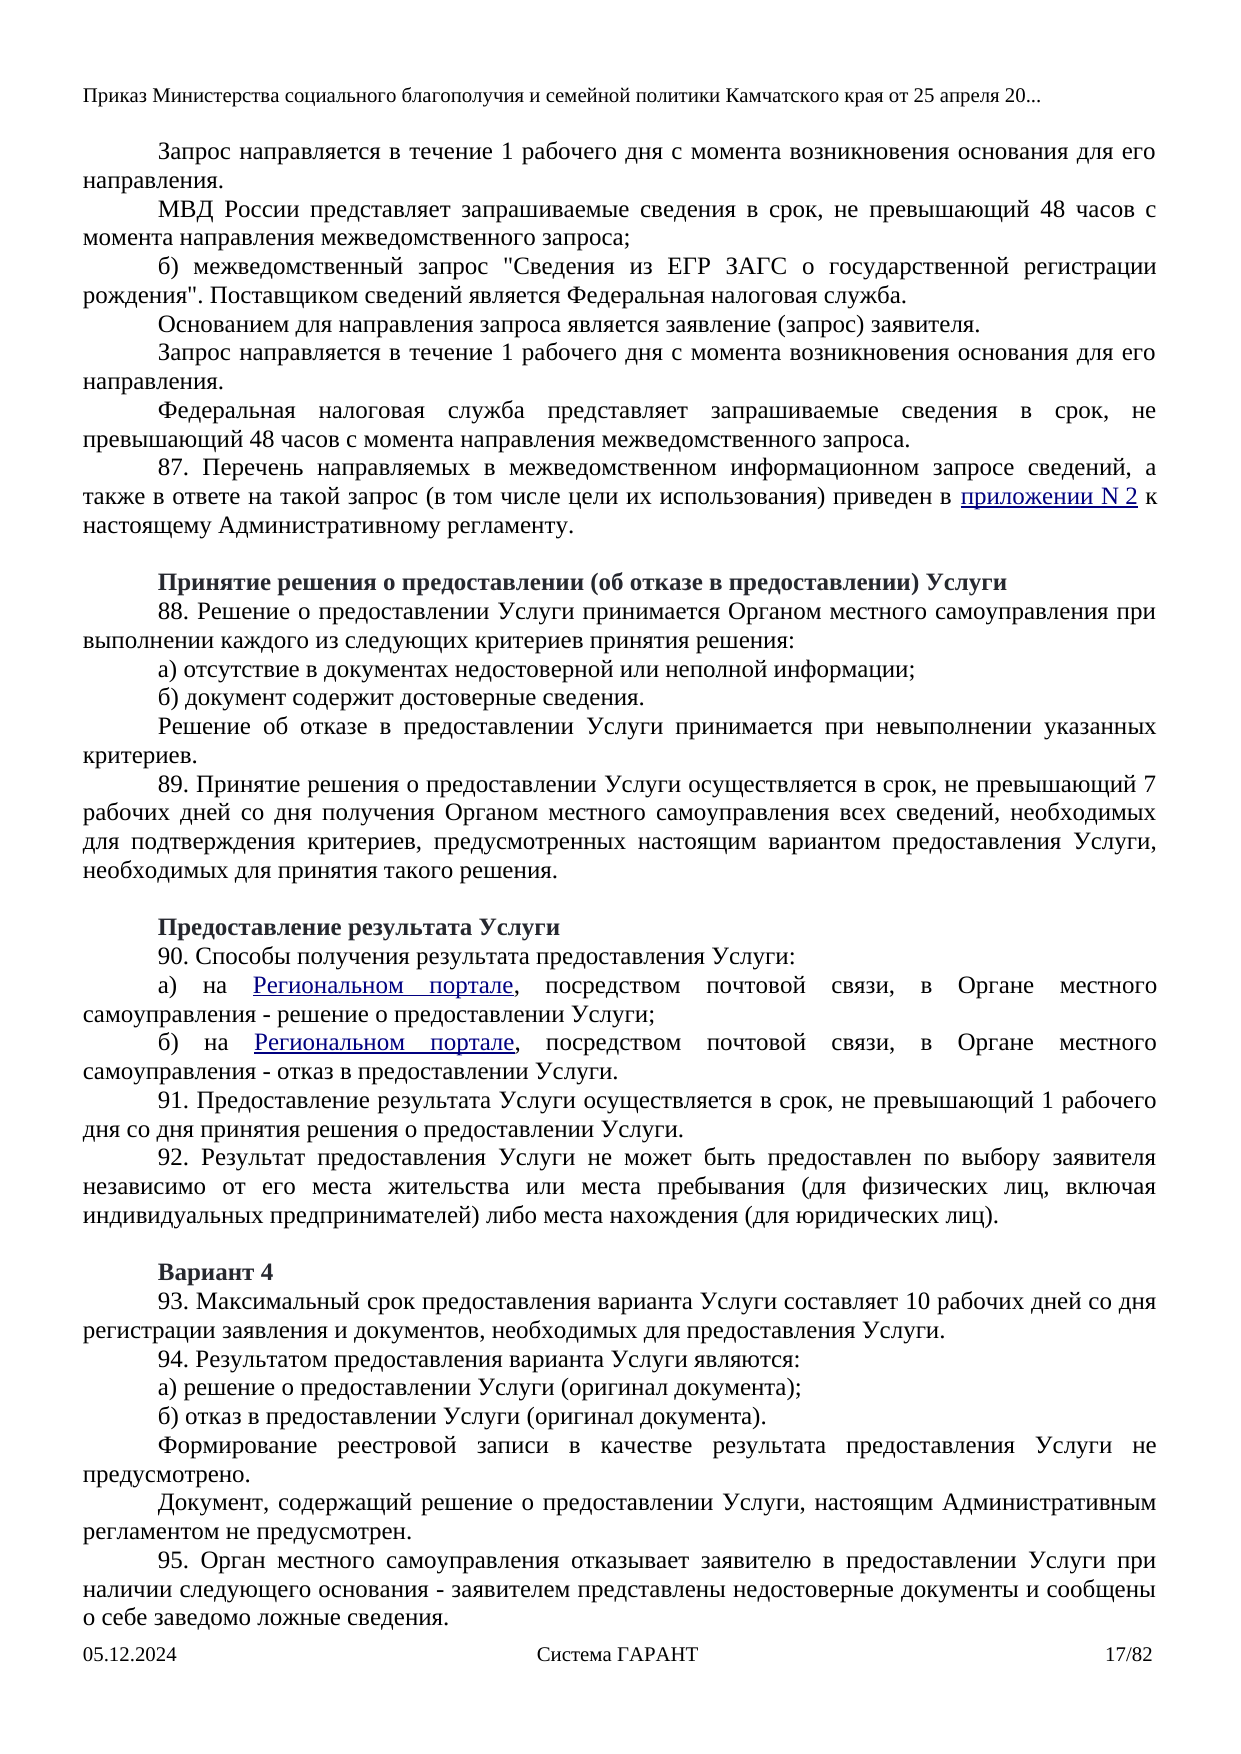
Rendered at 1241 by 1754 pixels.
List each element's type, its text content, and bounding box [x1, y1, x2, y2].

text 92. Результат предоставления Услуги не может быть предоставлен по выбору заявителя независимо от его места жительства или места пребывания (для физических лиц, включая индивидуальных предпринимателей) либо места нахождения (для юридических лиц). [83, 1142, 1157, 1229]
text Запрос направляется в течение 1 рабочего дня с момента возникновения основания для его направления. [83, 136, 1157, 194]
text 89. Принятие решения о предоставлении Услуги осуществляется в срок, не превышающий 7 рабочих дней со дня получения Органом местного самоуправления всех сведений, необходимых для подтверждения критериев, предусмотренных настоящим вариантом предоставления Услуги, необходимых для принятия такого решения. [83, 769, 1157, 884]
text б) межведомственный запрос "Сведения из ЕГР ЗАГС о государственной регистрации рождения". Поставщиком сведений является Федеральная налоговая служба. [83, 251, 1157, 309]
text Документ, содержащий решение о предоставлении Услуги, настоящим Административным регламентом не предусмотрен. [83, 1487, 1157, 1545]
text б) документ содержит достоверные сведения. [83, 682, 1157, 711]
text Предоставление результата Услуги [83, 912, 1157, 941]
text 93. Максимальный срок предоставления варианта Услуги составляет 10 рабочих дней со дня регистрации заявления и документов, необходимых для предоставления Услуги. [83, 1286, 1157, 1344]
text а) на Региональном портале, посредством почтовой связи, в Органе местного самоуправления - решение о предоставлении Услуги; [83, 970, 1157, 1027]
text 87. Перечень направляемых в межведомственном информационном запросе сведений, а также в ответе на такой запрос (в том числе цели их использования) приведен в приложении N 2 к настоящему Административному регламенту. [83, 452, 1157, 539]
text а) отсутствие в документах недостоверной или неполной информации; [83, 654, 1157, 682]
text 95. Орган местного самоуправления отказывает заявителю в предоставлении Услуги при наличии следующего основания - заявителем представлены недостоверные документы и сообщены о себе заведомо ложные сведения. [83, 1545, 1157, 1631]
text б) отказ в предоставлении Услуги (оригинал документа). [83, 1401, 1157, 1430]
text Запрос направляется в течение 1 рабочего дня с момента возникновения основания для его направления. [83, 337, 1157, 395]
text 88. Решение о предоставлении Услуги принимается Органом местного самоуправления при выполнении каждого из следующих критериев принятия решения: [83, 596, 1157, 654]
text а) решение о предоставлении Услуги (оригинал документа); [83, 1372, 1157, 1401]
text Вариант 4 [83, 1257, 1157, 1286]
text Формирование реестровой записи в качестве результата предоставления Услуги не предусмотрено. [83, 1430, 1157, 1487]
text МВД России представляет запрашиваемые сведения в срок, не превышающий 48 часов с момента направления межведомственного запроса; [83, 194, 1157, 251]
text Решение об отказе в предоставлении Услуги принимается при невыполнении указанных критериев. [83, 711, 1157, 769]
text Основанием для направления запроса является заявление (запрос) заявителя. [83, 309, 1157, 337]
text 90. Способы получения результата предоставления Услуги: [83, 941, 1157, 970]
text 91. Предоставление результата Услуги осуществляется в срок, не превышающий 1 рабочего дня со дня принятия решения о предоставлении Услуги. [83, 1085, 1157, 1142]
text б) на Региональном портале, посредством почтовой связи, в Органе местного самоуправления - отказ в предоставлении Услуги. [83, 1027, 1157, 1085]
text 94. Результатом предоставления варианта Услуги являются: [83, 1344, 1157, 1372]
text Принятие решения о предоставлении (об отказе в предоставлении) Услуги [83, 567, 1157, 596]
text Федеральная налоговая служба представляет запрашиваемые сведения в срок, не превышающий 48 часов с момента направления межведомственного запроса. [83, 395, 1157, 452]
